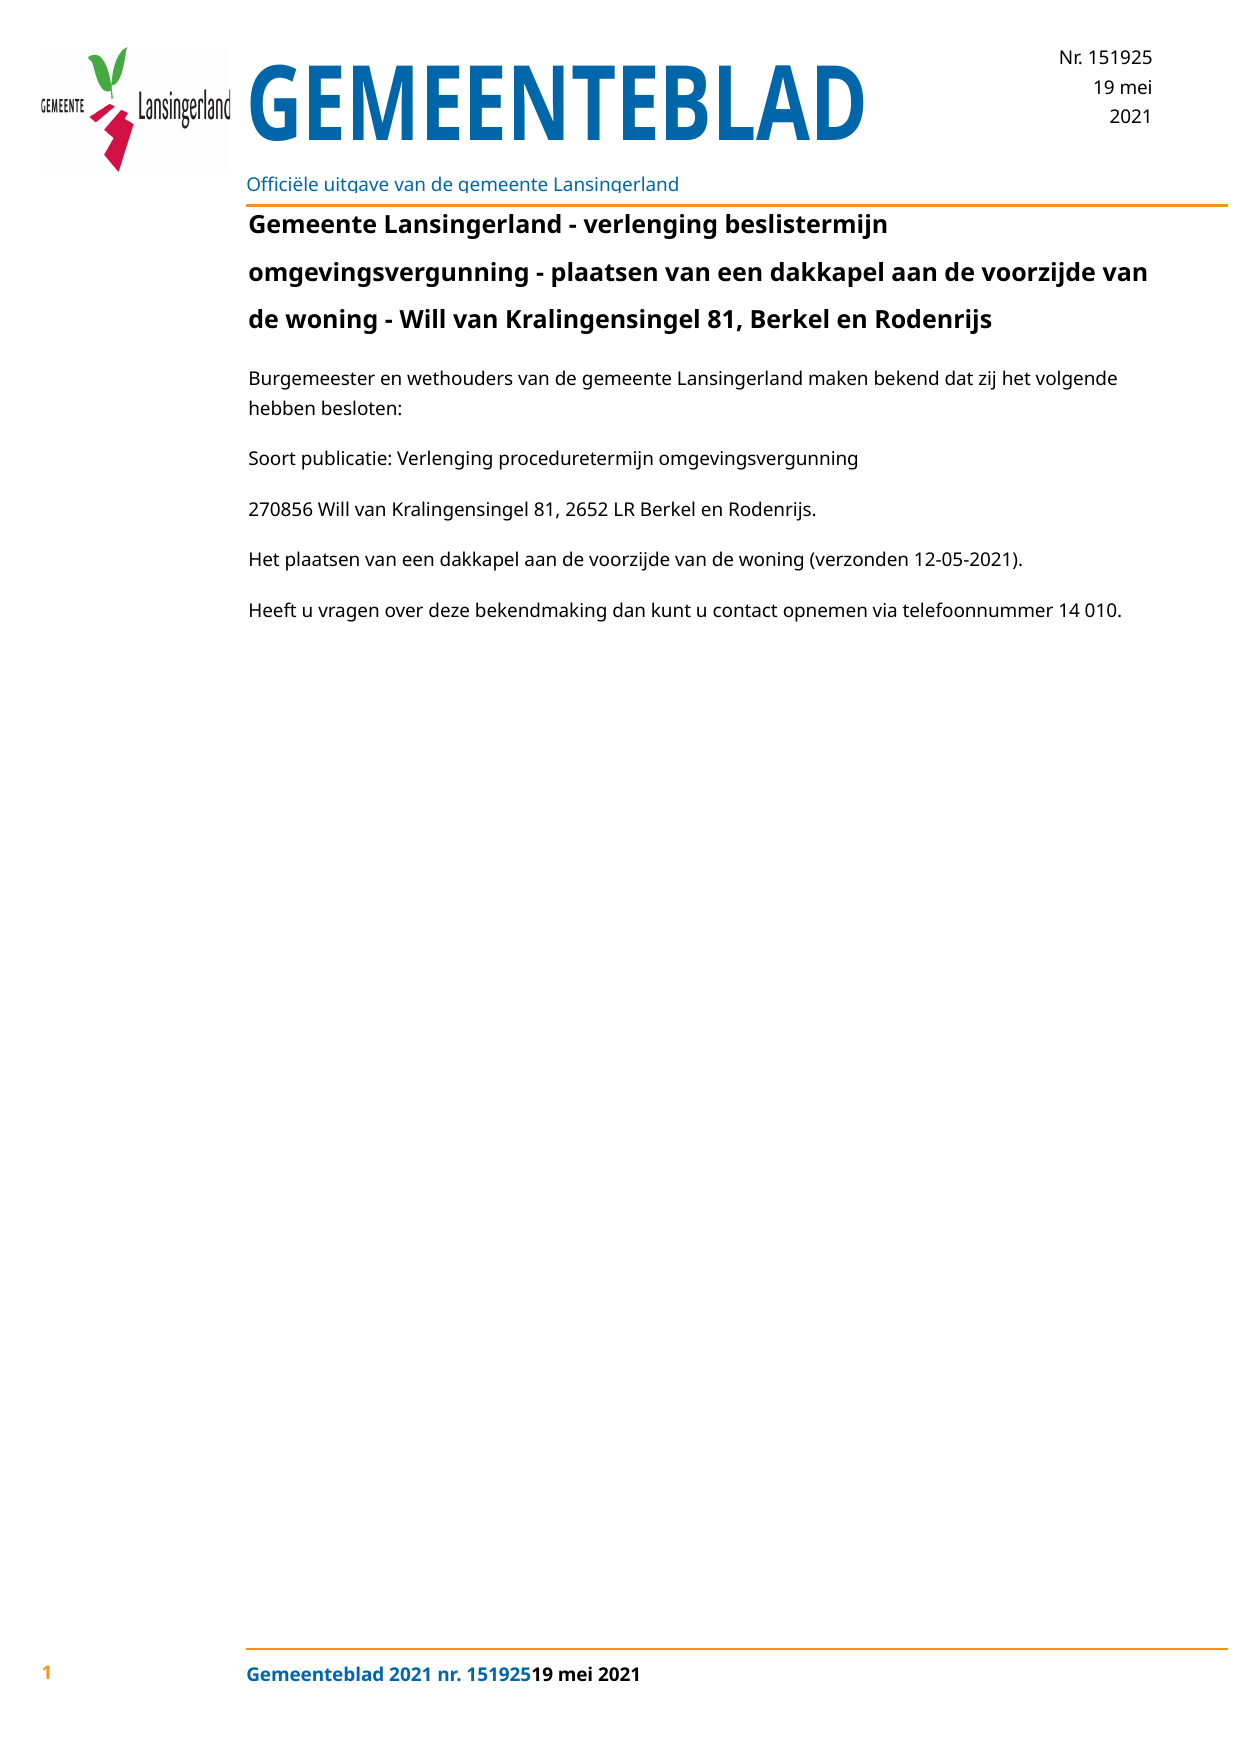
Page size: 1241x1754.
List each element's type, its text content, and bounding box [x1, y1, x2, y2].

text Soort publicatie: Verlenging proceduretermijn omgevingsvergunning [248, 446, 1152, 471]
text Burgemeester en wethouders van de gemeente Lansingerland maken bekend dat zij het volgende hebben besloten: [248, 366, 1152, 421]
text 270856 Will van Kralingensingel 81, 2652 LR Berkel en Rodenrijs. [248, 496, 1152, 522]
text Het plaatsen van een dakkapel aan de voorzijde van de woning (verzonden 12-05-2021). [248, 546, 1152, 572]
picture [41, 47, 231, 172]
text Heeft u vragen over deze bekendmaking dan kunt u contact opnemen via telefoonnummer 14 010. [248, 597, 1152, 622]
text Gemeente Lansingerland - verlenging beslistermijn omgevingsvergunning - plaatsen van een dakkapel aan de voorzijde van de woning - Will van Kralingensingel 81, Berkel en Rodenrijs [248, 207, 1152, 336]
